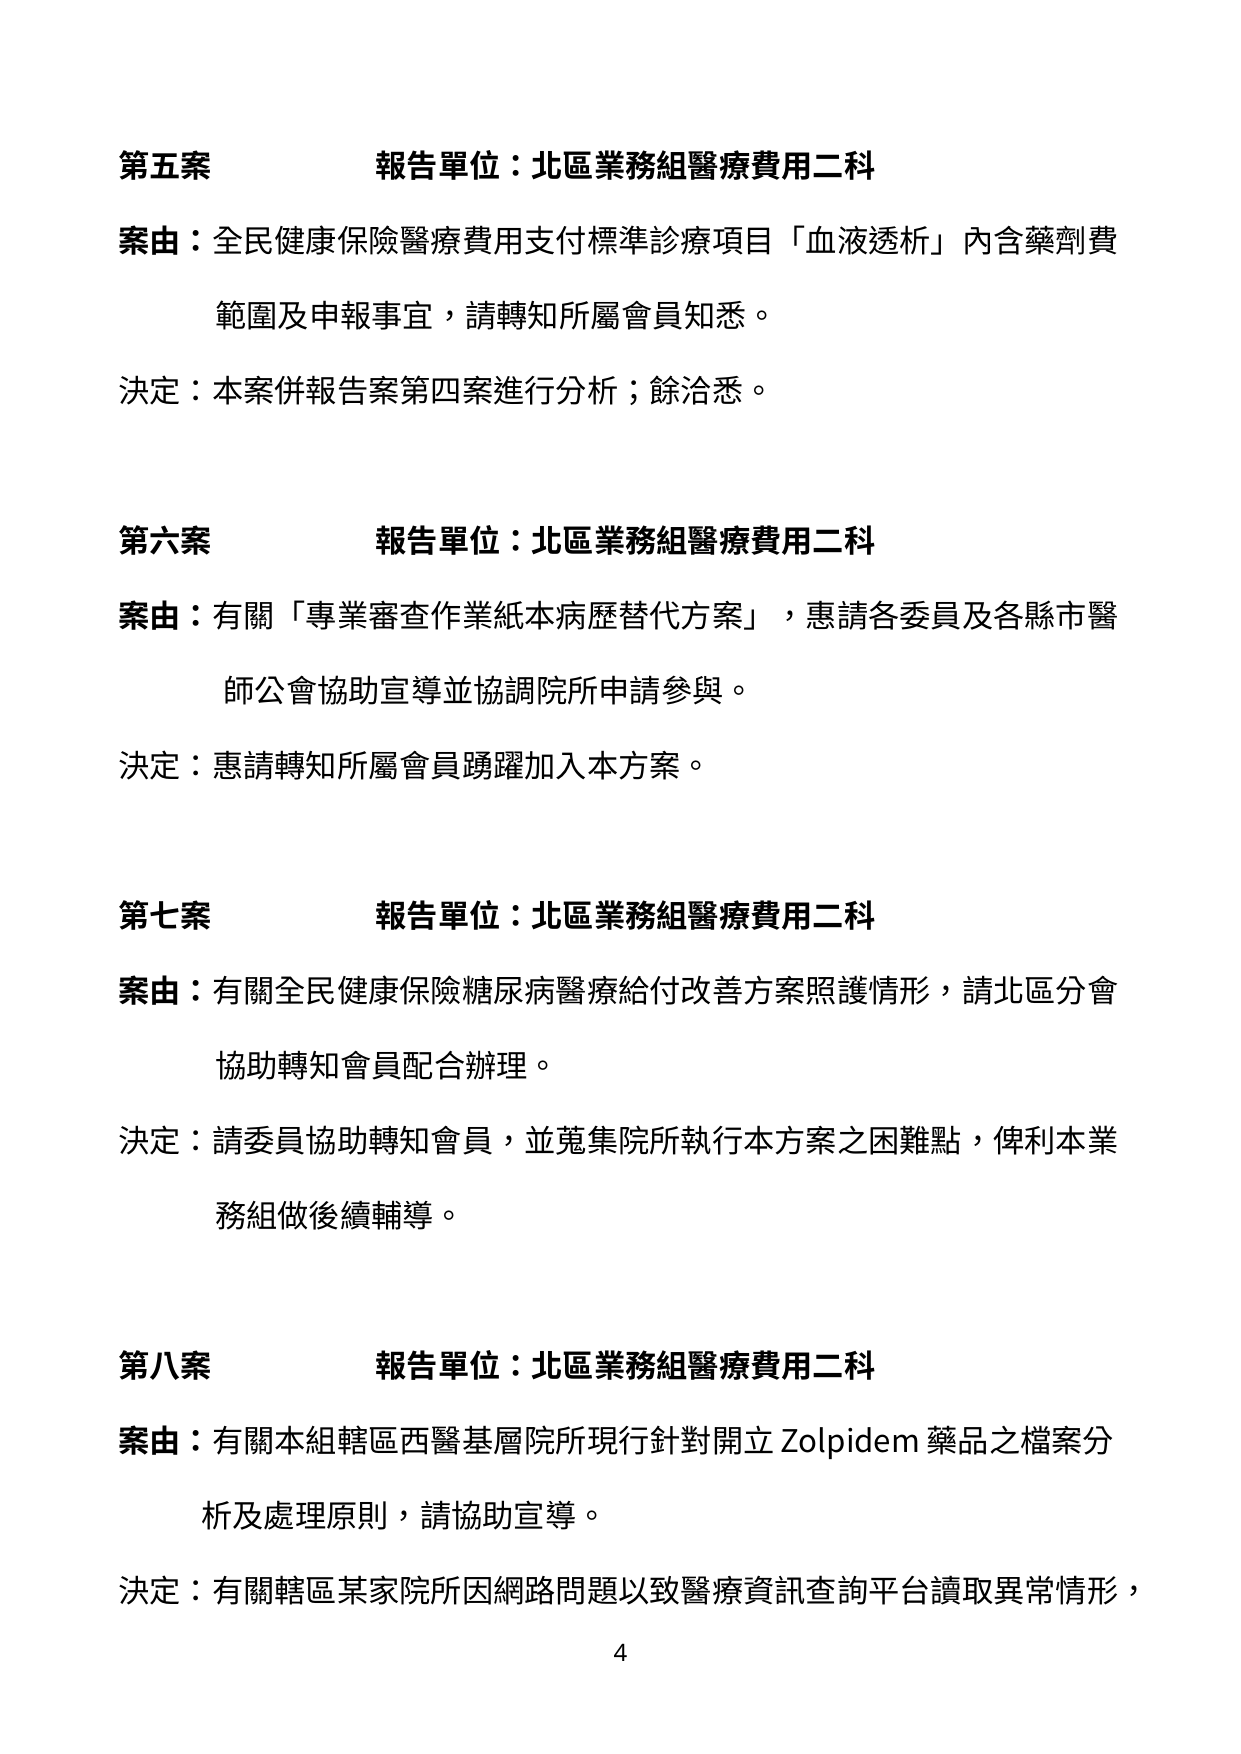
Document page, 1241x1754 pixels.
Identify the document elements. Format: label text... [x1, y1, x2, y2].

text 決定：本案併報告案第四案進行分析；餘洽悉。 [118, 352, 1122, 427]
text 決定：請委員協助轉知會員，並蒐集院所執行本方案之困難點，俾利本業務組做後續輔導。 [118, 1102, 1122, 1252]
text 第五案 報告單位：北區業務組醫療費用二科 [118, 127, 1122, 202]
text 案由：有關本組轄區西醫基層院所現行針對開立Zolpidem藥品之檔案分析及處理原則，請協助宣導。 [118, 1402, 1122, 1552]
text 案由：全民健康保險醫療費用支付標準診療項目「血液透析」內含藥劑費範圍及申報事宜，請轉知所屬會員知悉。 [118, 202, 1122, 352]
text 案由：有關全民健康保險糖尿病醫療給付改善方案照護情形，請北區分會協助轉知會員配合辦理。 [118, 952, 1122, 1102]
text 第六案 報告單位：北區業務組醫療費用二科 [118, 502, 1122, 577]
text 決定：惠請轉知所屬會員踴躍加入本方案。 [118, 727, 1122, 802]
text 第八案 報告單位：北區業務組醫療費用二科 [118, 1327, 1122, 1402]
text 決定：有關轄區某家院所因網路問題以致醫療資訊查詢平台讀取異常情形，本組派員至該診所協助瞭解；餘洽悉。 [118, 1552, 1122, 1627]
text 第七案 報告單位：北區業務組醫療費用二科 [118, 877, 1122, 952]
text 案由：有關「專業審查作業紙本病歷替代方案」，惠請各委員及各縣市醫師公會協助宣導並協調院所申請參與。 [118, 577, 1122, 727]
